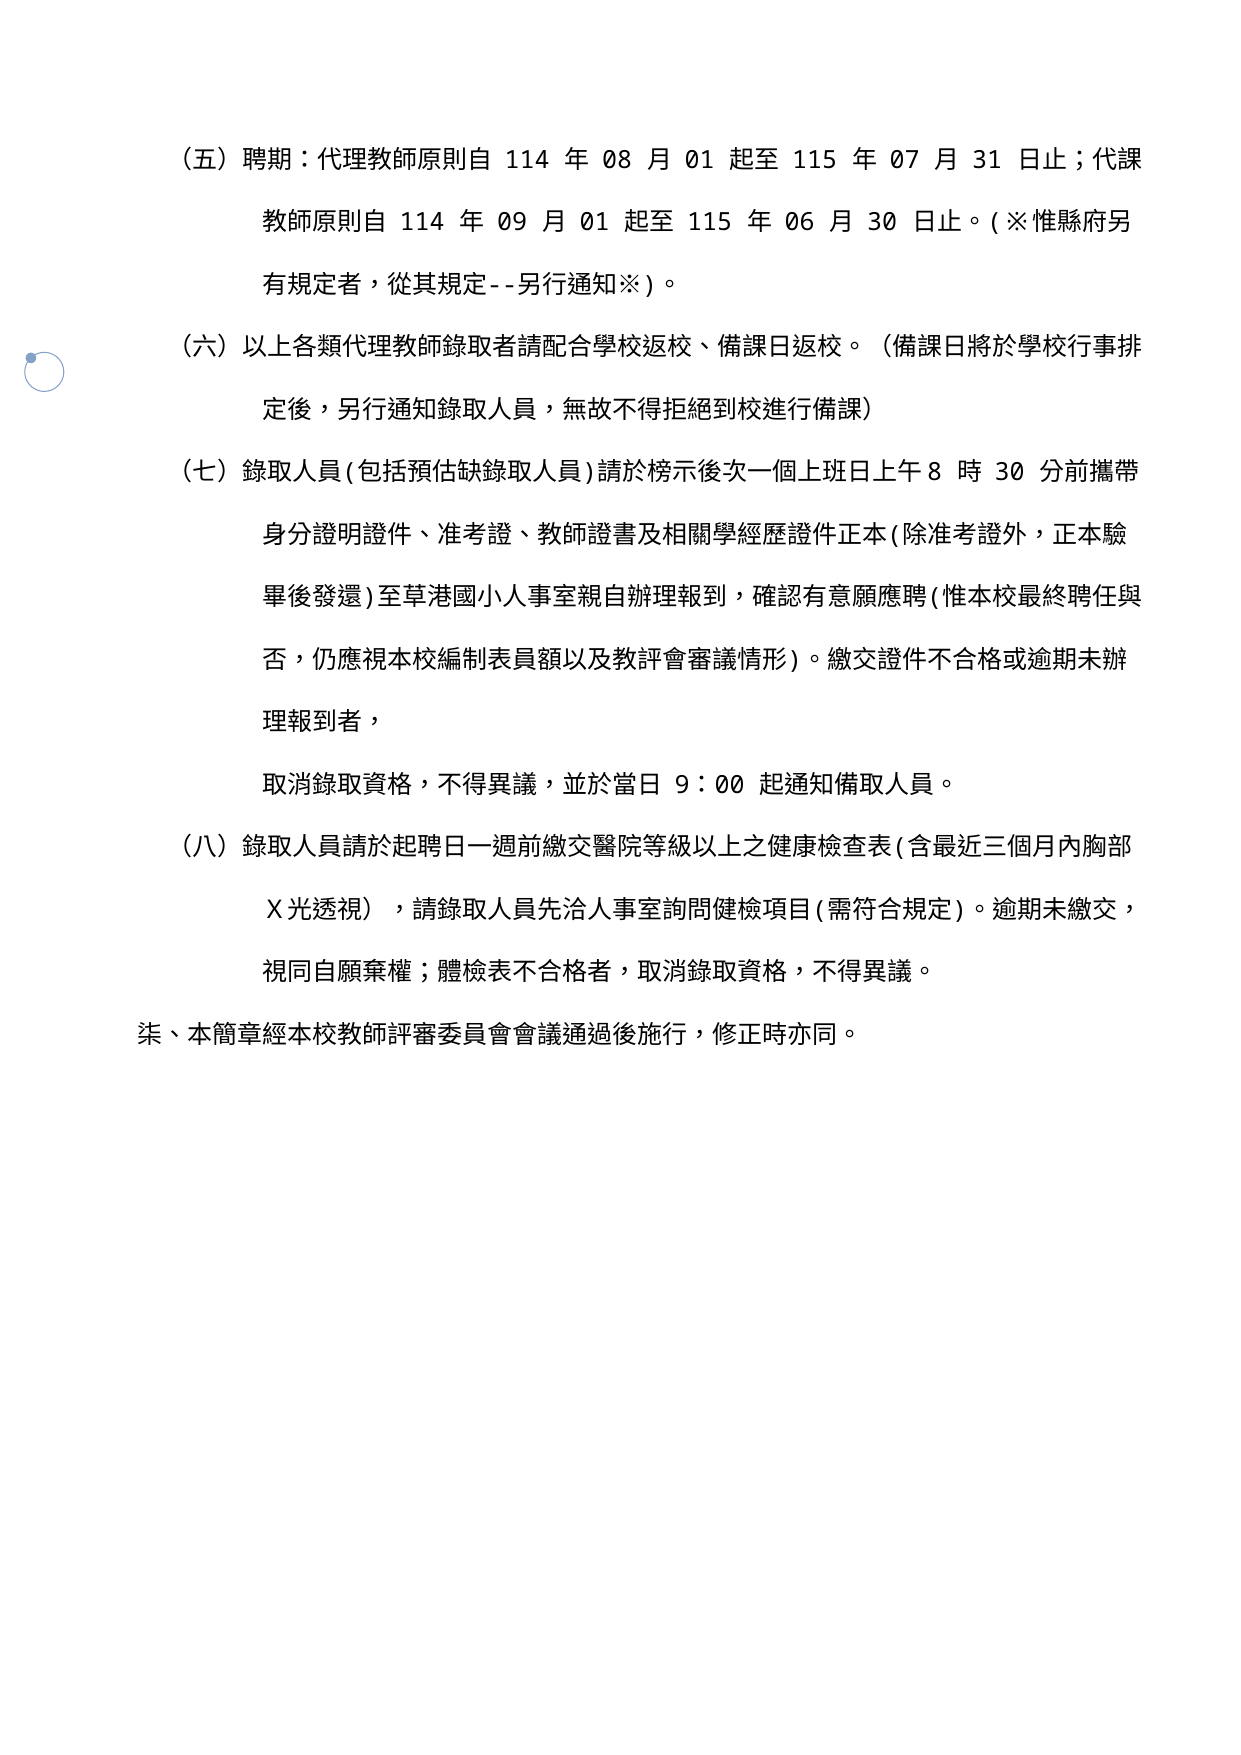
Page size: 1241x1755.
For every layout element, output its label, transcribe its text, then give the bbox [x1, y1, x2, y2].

text （六）以上各類代理教師錄取者請配合學校返校、備課日返校。（備課日將於學校行事排定後，另行通知錄取人員，無故不得拒絕到校進行備課） [137, 303, 1152, 428]
text 柒、本簡章經本校教師評審委員會會議通過後施行，修正時亦同。 [137, 991, 1152, 1053]
text （八）錄取人員請於起聘日一週前繳交醫院等級以上之健康檢查表(含最近三個月內胸部Ｘ光透視），請錄取人員先洽人事室詢問健檢項目(需符合規定)。逾期未繳交，視同自願棄權；體檢表不合格者，取消錄取資格，不得異議。 [137, 803, 1152, 991]
text （七）錄取人員(包括預估缺錄取人員)請於榜示後次一個上班日上午8 時 30 分前攜帶身分證明證件、准考證、教師證書及相關學經歷證件正本(除准考證外，正本驗畢後發還)至草港國小人事室親自辦理報到，確認有意願應聘(惟本校最終聘任與否，仍應視本校編制表員額以及教評會審議情形)。繳交證件不合格或逾期未辦理報到者， 取消錄取資格，不得異議，並於當日 9：00 起通知備取人員。 [137, 428, 1152, 803]
text （五）聘期：代理教師原則自 114 年 08 月 01 起至 115 年 07 月 31 日止；代課教師原則自 114 年 09 月 01 起至 115 年 06 月 30 日止。(※惟縣府另有規定者，從其規定--另行通知※)。 [137, 116, 1152, 303]
